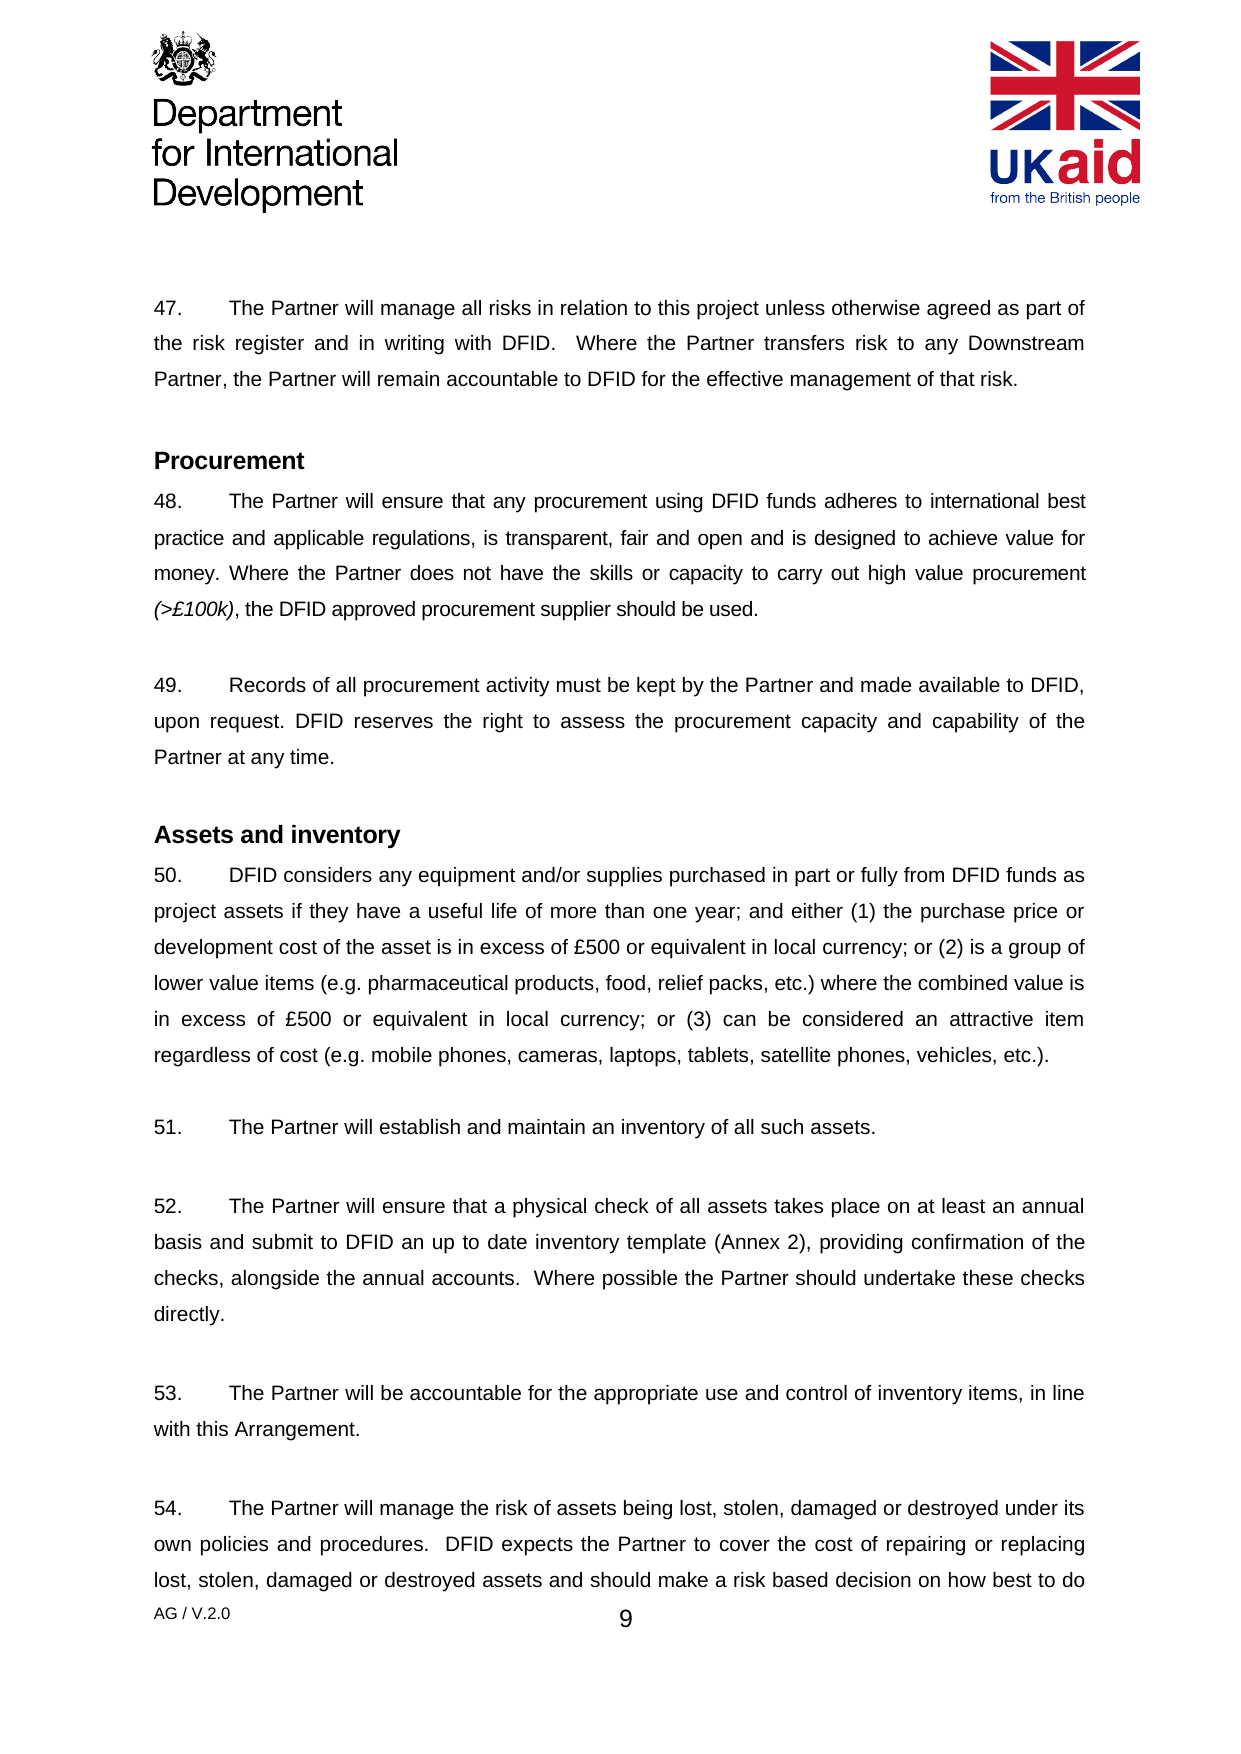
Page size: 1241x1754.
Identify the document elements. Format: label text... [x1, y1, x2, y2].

list The Partner will ensure that a physical check of all assets takes place on at least an annual basis and submit to DFID an up to date inventory template (Annex 2), providing confirmation of the checks, alongside the annual accounts. Where possible the Partner should undertake these checks directly. [153, 1194, 1087, 1325]
list DFID considers any equipment and/or supplies purchased in part or fully from DFID funds as project assets if they have a useful life of more than one year; and either (1) the purchase price or development cost of the asset is in excess of £500 or equivalent in local currency; or (2) is a group of lower value items (e.g. pharmaceutical products, food, relief packs, etc.) where the combined value is in excess of £500 or equivalent in local currency; or (3) can be considered an attractive item regardless of cost (e.g. mobile phones, cameras, laptops, tablets, satellite phones, vehicles, etc.). [153, 863, 1087, 1067]
list The Partner will manage all risks in relation to this project unless otherwise agreed as part of the risk register and in writing with DFID. Where the Partner transfers risk to any Downstream Partner, the Partner will remain accountable to DFID for the effective management of that risk. [153, 295, 1087, 391]
list The Partner will establish and maintain an inventory of all such assets. [153, 1114, 1087, 1138]
list Records of all procurement activity must be kept by the Partner and made available to DFID, upon request. DFID reserves the right to assess the procurement capacity and capability of the Partner at any time. [153, 673, 1087, 768]
list The Partner will ensure that any procurement using DFID funds adheres to international best practice and applicable regulations, is transparent, fair and open and is designed to achieve value for money. Where the Partner does not have the skills or capacity to carry out high value procurement (>£100k), the DFID approved procurement supplier should be used. [153, 489, 1087, 621]
list The Partner will manage the risk of assets being lost, stolen, damaged or destroyed under its own policies and procedures. DFID expects the Partner to cover the cost of repairing or replacing lost, stolen, damaged or destroyed assets and should make a risk based decision on how best to do [153, 1496, 1087, 1591]
text Procurement [153, 446, 1087, 475]
text Assets and inventory [153, 820, 1087, 849]
list The Partner will be accountable for the appropriate use and control of inventory items, in line with this Arrangement. [153, 1381, 1087, 1440]
